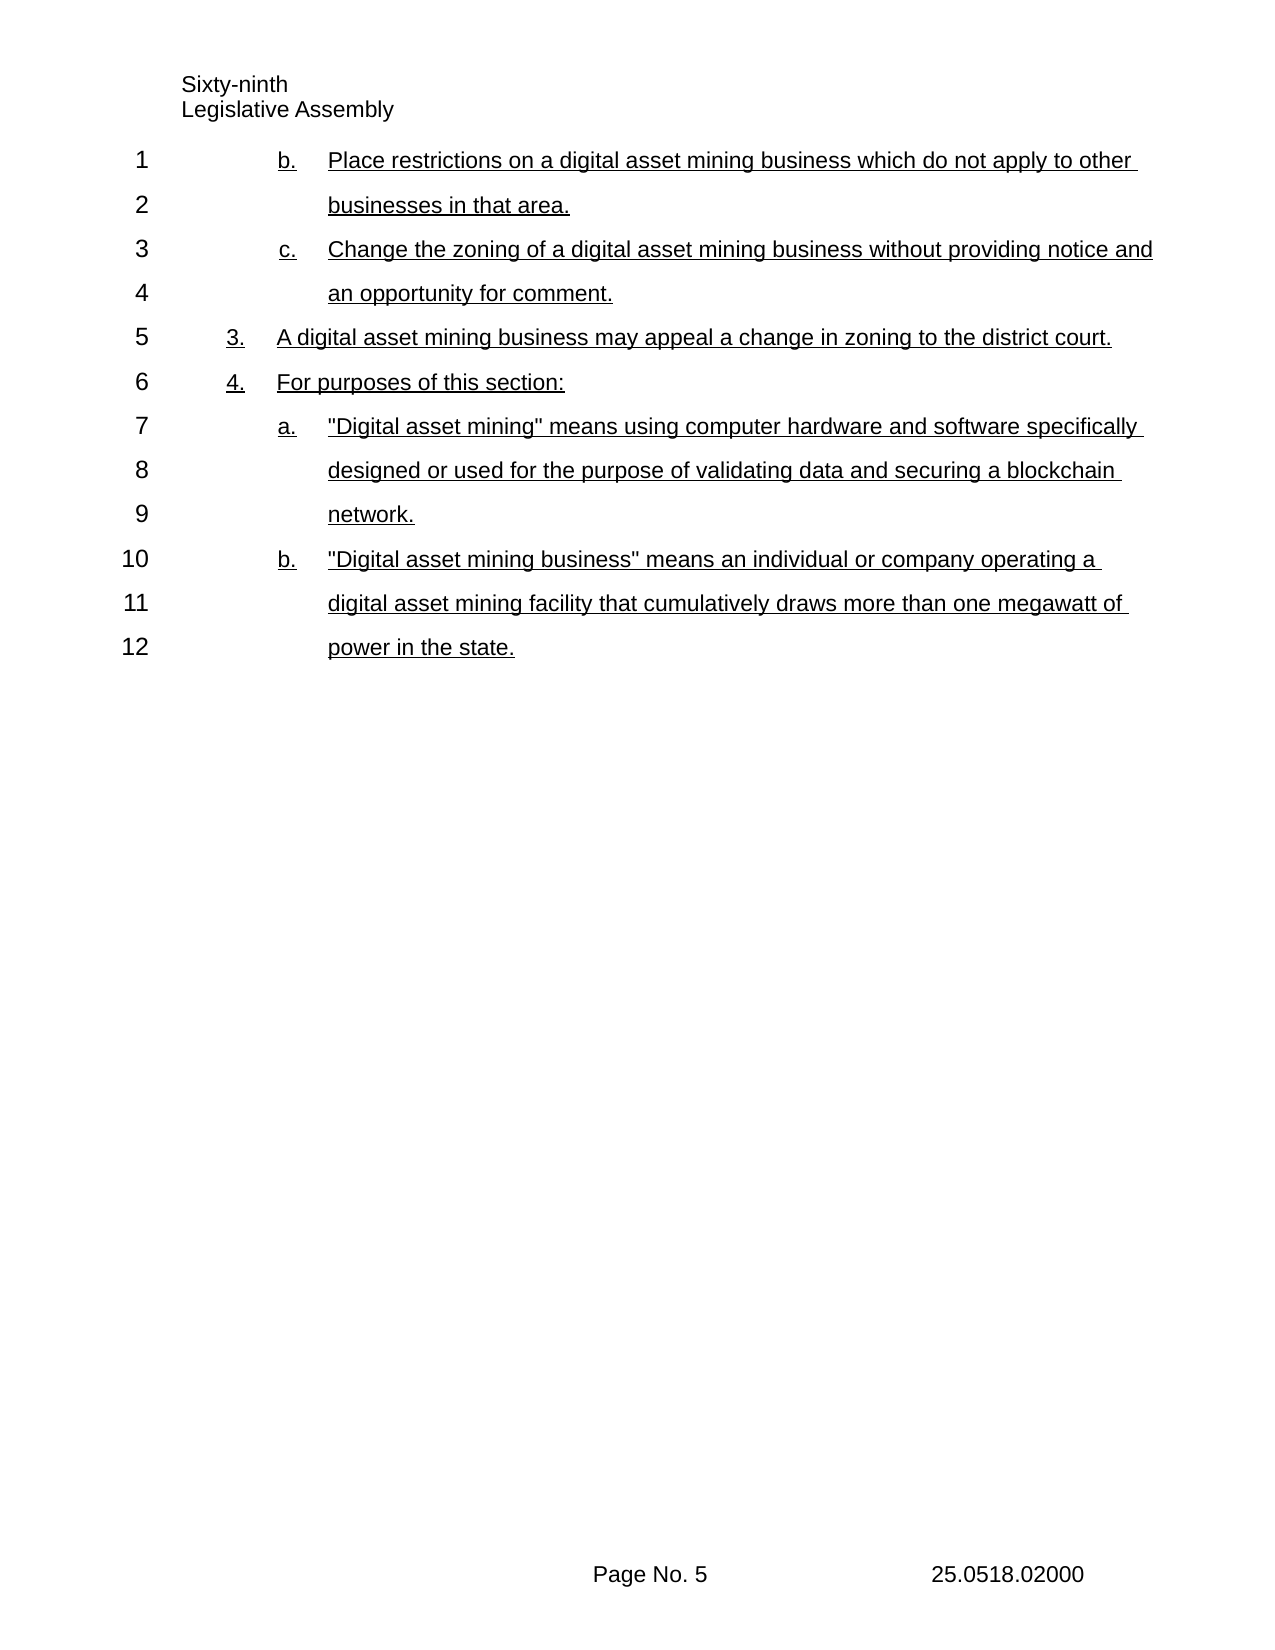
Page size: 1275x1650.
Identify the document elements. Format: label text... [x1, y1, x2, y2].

text b. "Digital asset mining business" means an individual or company operating a digital asset mining facility that cumulatively draws more than one megawatt of power in the state. [181, 532, 1154, 664]
text a. "Digital asset mining" means using computer hardware and software specifically designed or used for the purpose of validating data and securing a blockchain network. [181, 399, 1154, 532]
text 3. A digital asset mining business may appeal a change in zoning to the district court. [181, 310, 1154, 355]
text 4. For purposes of this section: [181, 355, 1154, 399]
text b. Place restrictions on a digital asset mining business which do not apply to other businesses in that area. [181, 133, 1154, 222]
text c. Change the zoning of a digital asset mining business without providing notice and an opportunity for comment. [181, 222, 1154, 310]
